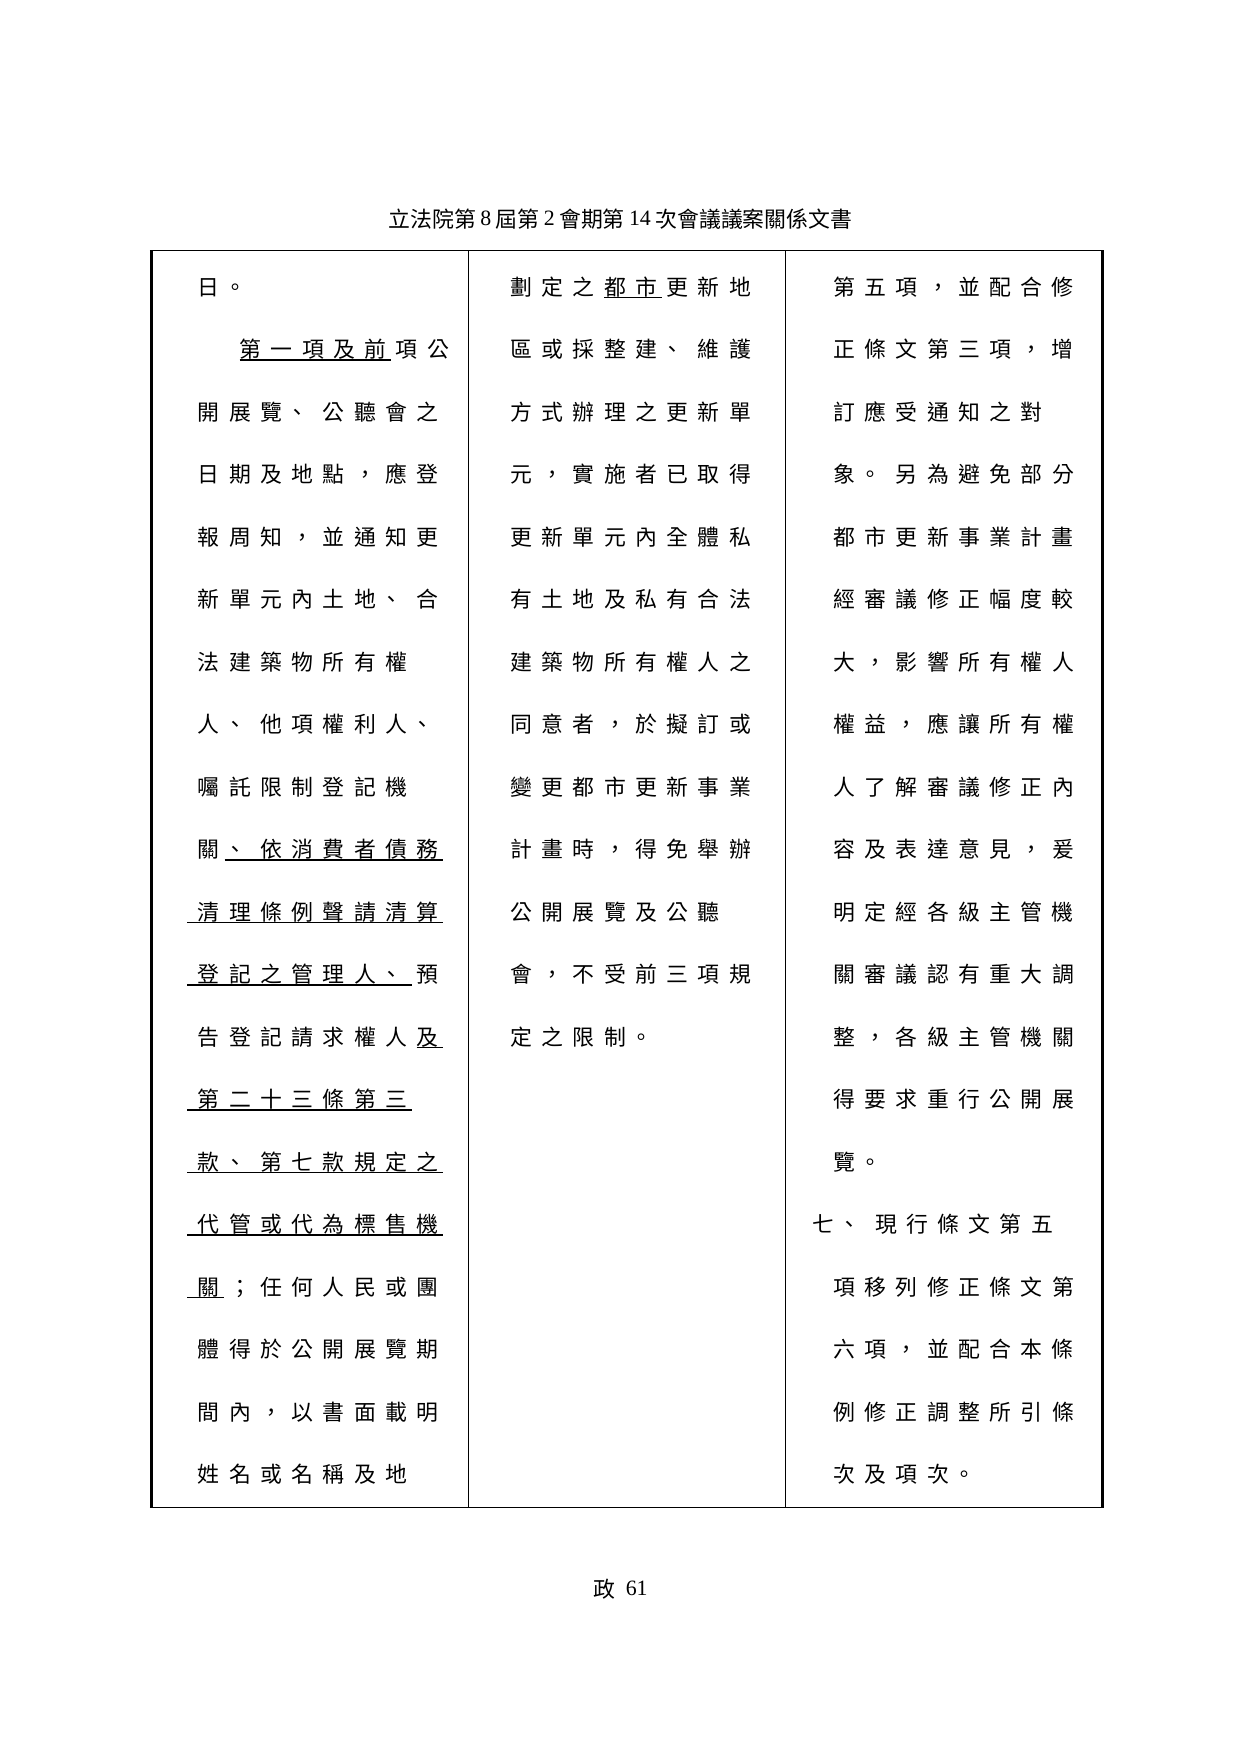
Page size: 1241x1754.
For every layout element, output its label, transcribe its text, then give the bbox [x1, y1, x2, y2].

table_cell 第五項，並配合修正條文第三項，增訂應受通知之對象。另為避免部分都市更新事業計畫經審議修正幅度較大，影響所有權人權益，應讓所有權人了解審議修正內容及表達意見，爰明定經各級主管機關審議認有重大調整，各級主管機關得要求重行公開展覽。 七、現行條文第五項移列修正條文第六項，並配合本條例修正調整所引條次及項次。 [786, 251, 1101, 1507]
table_cell 劃定之都市更新地區或採整建、維護方式辦理之更新單元，實施者已取得更新單元內全體私有土地及私有合法建築物所有權人之同意者，於擬訂或變更都市更新事業計畫時，得免舉辦公開展覽及公聽會，不受前三項規定之限制。 [469, 251, 785, 1507]
table_cell 日。 第一項及前項公開展覽、公聽會之日期及地點，應登報周知，並通知更新單元內土地、合法建築物所有權人、他項權利人、囑託限制登記機關、依消費者債務清理條例聲請清算登記之管理人、預告登記請求權人及第二十三條第三款、第七款規定之代管或代為標售機關；任何人民或團體得於公開展覽期間內，以書面載明姓名或名稱及地 [153, 251, 468, 1507]
